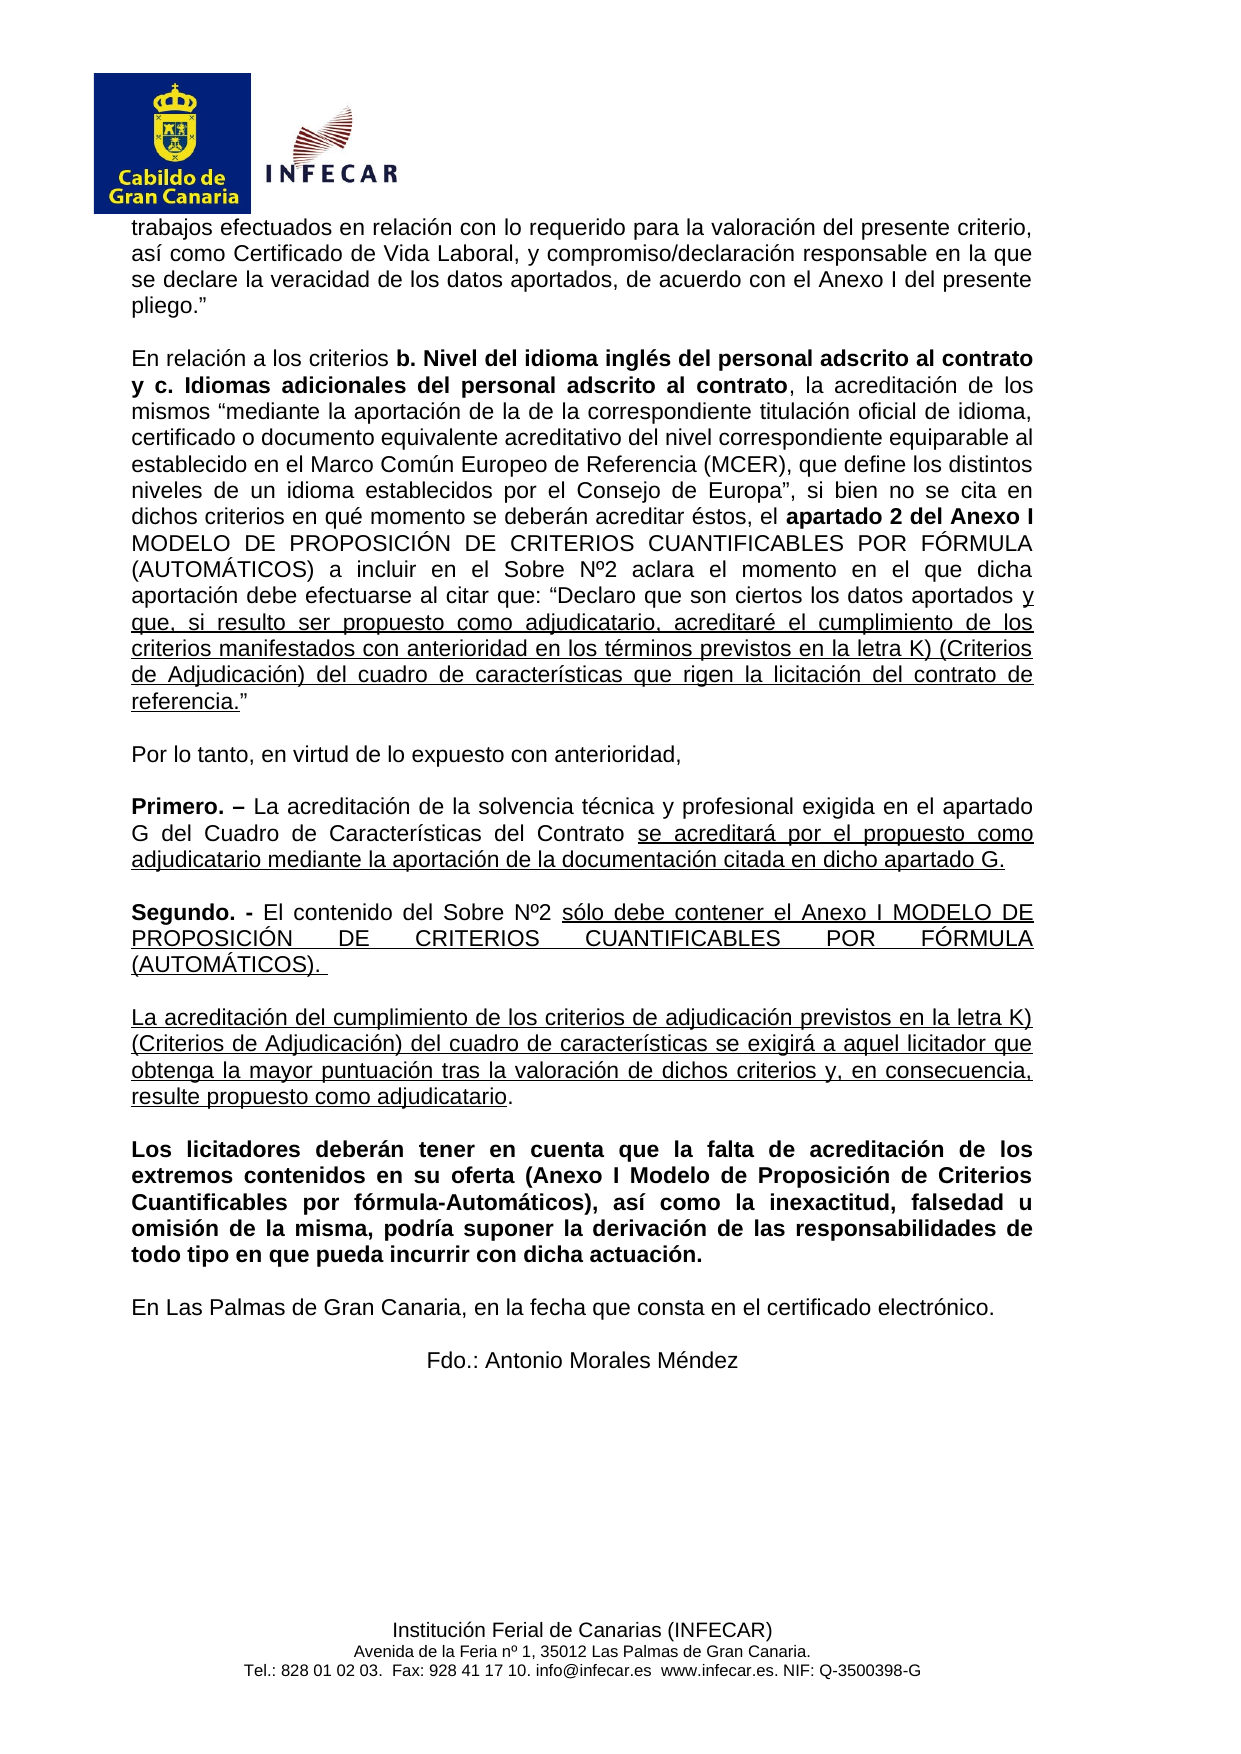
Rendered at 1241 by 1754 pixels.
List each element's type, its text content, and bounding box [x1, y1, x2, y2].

subtitle Por lo tanto, en virtud de lo expuesto con anterioridad, [131, 741, 1034, 767]
subtitle referencia.” [131, 685, 1034, 714]
subtitle Fdo.: Antonio Morales Méndez [131, 1347, 1034, 1373]
subtitle En relación a los criterios b. Nivel del idioma inglés del personal adscrito al contrato y c. Idiomas adicionales del personal adscrito al contrato, la acreditación de los mismos “mediante la aportación de la de la correspondiente titulación oficial de idioma, certificado o documento equivalente acreditativo del nivel correspondiente equiparable al establecido en el Marco Común Europeo de Referencia (MCER), que define los distintos niveles de un idioma establecidos por el Consejo de Europa”, si bien no se cita en dichos criterios en qué momento se deberán acreditar éstos, el apartado 2 del Anexo I MODELO DE PROPOSICIÓN DE CRITERIOS CUANTIFICABLES POR FÓRMULA (AUTOMÁTICOS) a incluir en el Sobre Nº2 aclara el momento en el que dicha aportación debe efectuarse al citar que: “Declaro que son ciertos los datos aportados y que, si resulto ser propuesto como adjudicatario, acreditaré el cumplimiento de los [131, 345, 1034, 631]
subtitle Primero. – La acreditación de la solvencia técnica y profesional exigida en el apartado G del Cuadro de Características del Contrato se acreditará por el propuesto como adjudicatario mediante la aportación de la documentación citada en dicho apartado G. [131, 793, 1034, 872]
subtitle trabajos efectuados en relación con lo requerido para la valoración del presente criterio, así como Certificado de Vida Laboral, y compromiso/declaración responsable en la que se declare la veracidad de los datos aportados, de acuerdo con el Anexo I del presente pliego.” [131, 213, 1034, 319]
subtitle Los licitadores deberán tener en cuenta que la falta de acreditación de los extremos contenidos en su oferta (Anexo I Modelo de Proposición de Criterios Cuantificables por fórmula-Automáticos), así como la inexactitud, falsedad u omisión de la misma, podría suponer la derivación de las responsabilidades de todo tipo en que pueda incurrir con dicha actuación. [131, 1136, 1034, 1268]
subtitle criterios manifestados con anterioridad en los términos previstos en la letra K) (Criterios de Adjudicación) del cuadro de características que rigen la licitación del contrato de [131, 633, 1034, 684]
subtitle Segundo. - El contenido del Sobre Nº2 sólo debe contener el Anexo I MODELO DE PROPOSICIÓN DE CRITERIOS CUANTIFICABLES POR FÓRMULA [131, 899, 1034, 948]
subtitle La acreditación del cumplimiento de los criterios de adjudicación previstos en la letra K) (Criterios de Adjudicación) del cuadro de características se exigirá a aquel licitador que obtenga la mayor puntuación tras la valoración de dichos criterios y, en consecuencia, resulte propuesto como adjudicatario. [131, 1004, 1034, 1109]
subtitle En Las Palmas de Gran Canaria, en la fecha que consta en el certificado electrónico. [131, 1294, 1034, 1320]
subtitle (AUTOMÁTICOS). [131, 949, 1034, 978]
